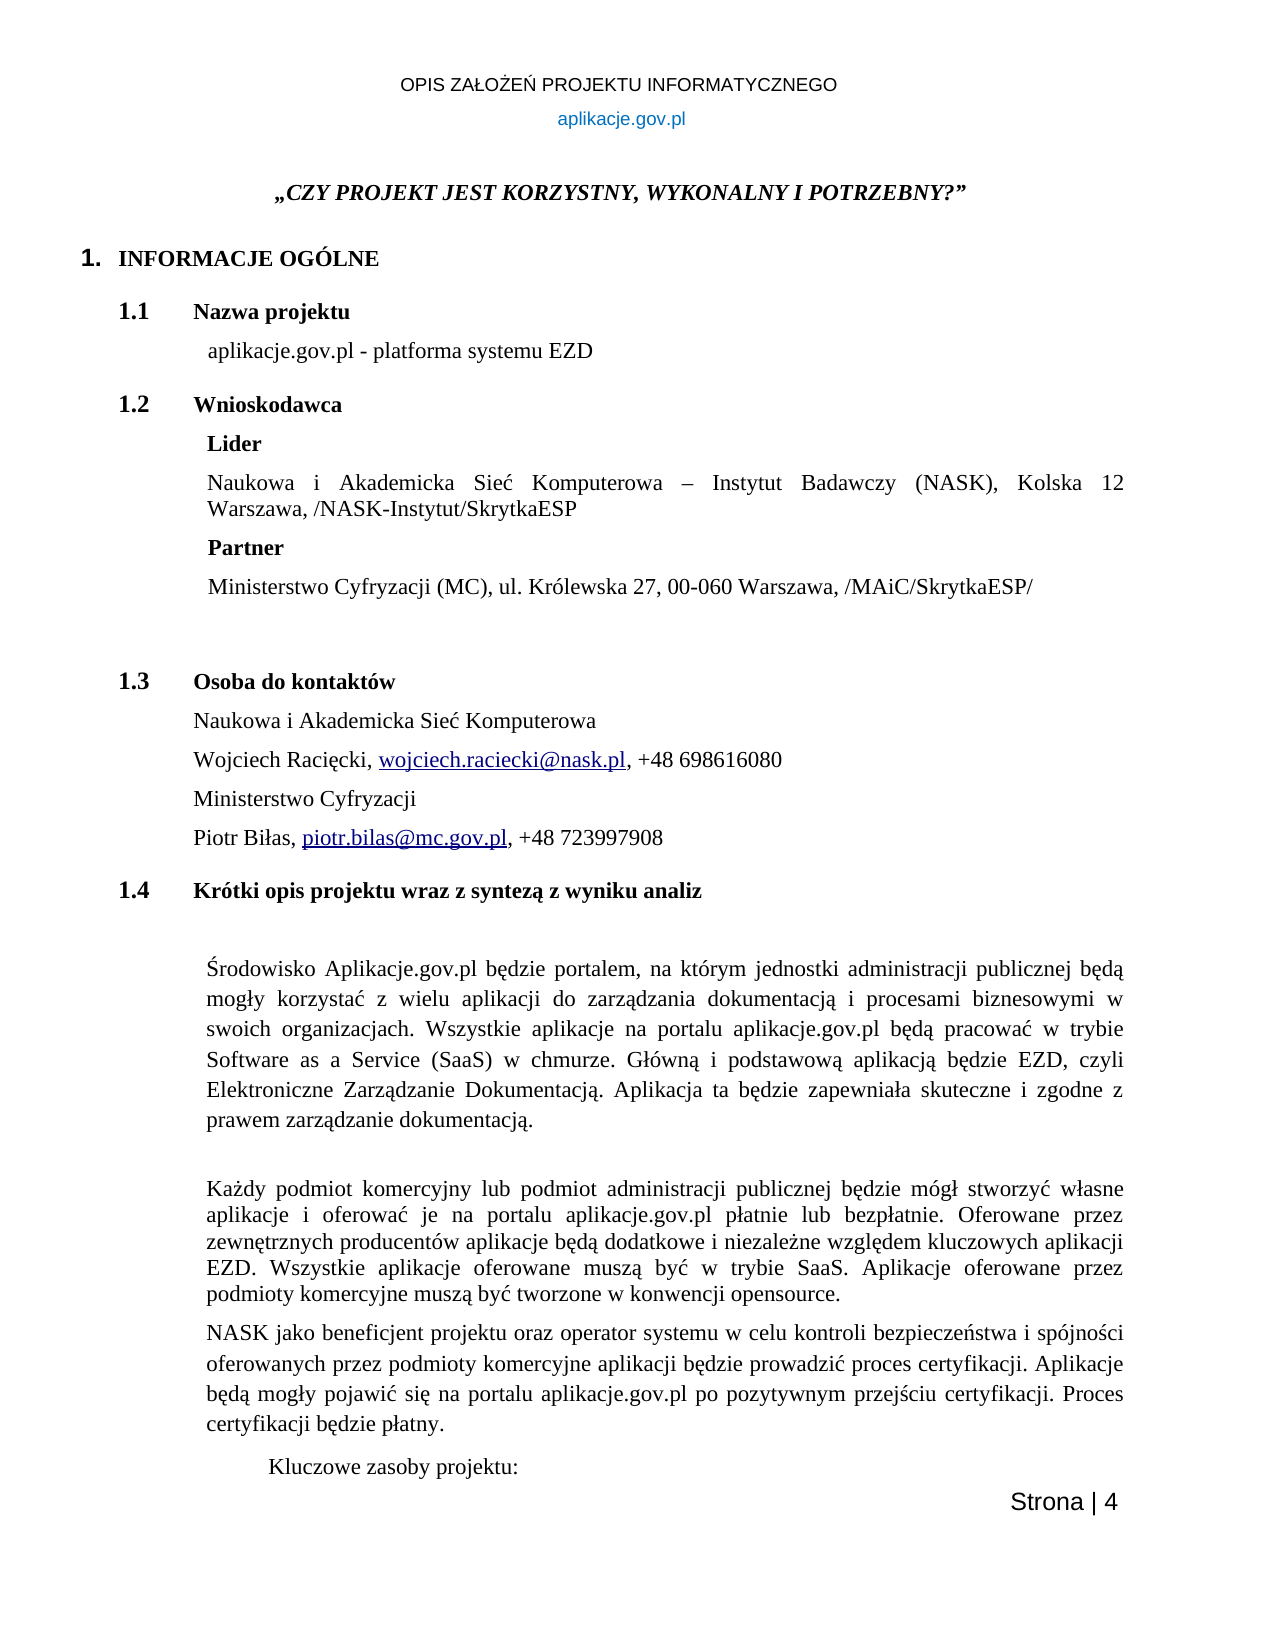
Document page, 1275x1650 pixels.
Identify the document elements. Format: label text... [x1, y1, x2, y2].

text Piotr Biłas, piotr.bilas@mc.gov.pl, +48 723997908 [193, 823, 1125, 850]
text Ministerstwo Cyfryzacji (MC), ul. Królewska 27, 00-060 Warszawa, /MAiC/SkrytkaESP/ [208, 573, 1125, 599]
text Naukowa i Akademicka Sieć Komputerowa – Instytut Badawczy (NASK), Kolska 12 Warszawa, /NASK-Instytut/SkrytkaESP [207, 469, 1125, 522]
text Wojciech Racięcki, wojciech.raciecki@nask.pl, +48 698616080 [193, 746, 1125, 772]
list Wnioskodawca [118, 389, 1125, 418]
text „CZY PROJEKT JEST KORZYSTNY, WYKONALNY I POTRZEBNY?” [118, 179, 1125, 205]
text Naukowa i Akademicka Sieć Komputerowa [193, 707, 1125, 733]
list Nazwa projektu [118, 296, 1125, 325]
text Lider [207, 430, 1125, 457]
text Partner [208, 534, 1125, 561]
text Ministerstwo Cyfryzacji [193, 785, 1125, 811]
text aplikacje.gov.pl - platforma systemu EZD [208, 338, 1125, 364]
list INFORMACJE OGÓLNE [81, 243, 1125, 271]
text Środowisko Aplikacje.gov.pl będzie portalem, na którym jednostki administracji publicznej będą mogły korzystać z wielu aplikacji do zarządzania dokumentacją i procesami biznesowymi w swoich organizacjach. Wszystkie aplikacje na portalu aplikacje.gov.pl będą pracować w trybie Software as a Service (SaaS) w chmurze. Główną i podstawową aplikacją będzie EZD, czyli Elektroniczne Zarządzanie Dokumentacją. Aplikacja ta będzie zapewniała skuteczne i zgodne z prawem zarządzanie dokumentacją. [206, 955, 1125, 1132]
text Każdy podmiot komercyjny lub podmiot administracji publicznej będzie mógł stworzyć własne aplikacje i oferować je na portalu aplikacje.gov.pl płatnie lub bezpłatnie. Oferowane przez zewnętrznych producentów aplikacje będą dodatkowe i niezależne względem kluczowych aplikacji EZD. Wszystkie aplikacje oferowane muszą być w trybie SaaS. Aplikacje oferowane przez podmioty komercyjne muszą być tworzone w konwencji opensource. [206, 1175, 1125, 1307]
list Krótki opis projektu wraz z syntezą z wyniku analiz [118, 875, 1125, 904]
text Kluczowe zasoby projektu: [193, 1453, 1125, 1479]
list Osoba do kontaktów [118, 666, 1125, 694]
text NASK jako beneficjent projektu oraz operator systemu w celu kontroli bezpieczeństwa i spójności oferowanych przez podmioty komercyjne aplikacji będzie prowadzić proces certyfikacji. Aplikacje będą mogły pojawić się na portalu aplikacje.gov.pl po pozytywnym przejściu certyfikacji. Proces certyfikacji będzie płatny. [206, 1319, 1125, 1436]
